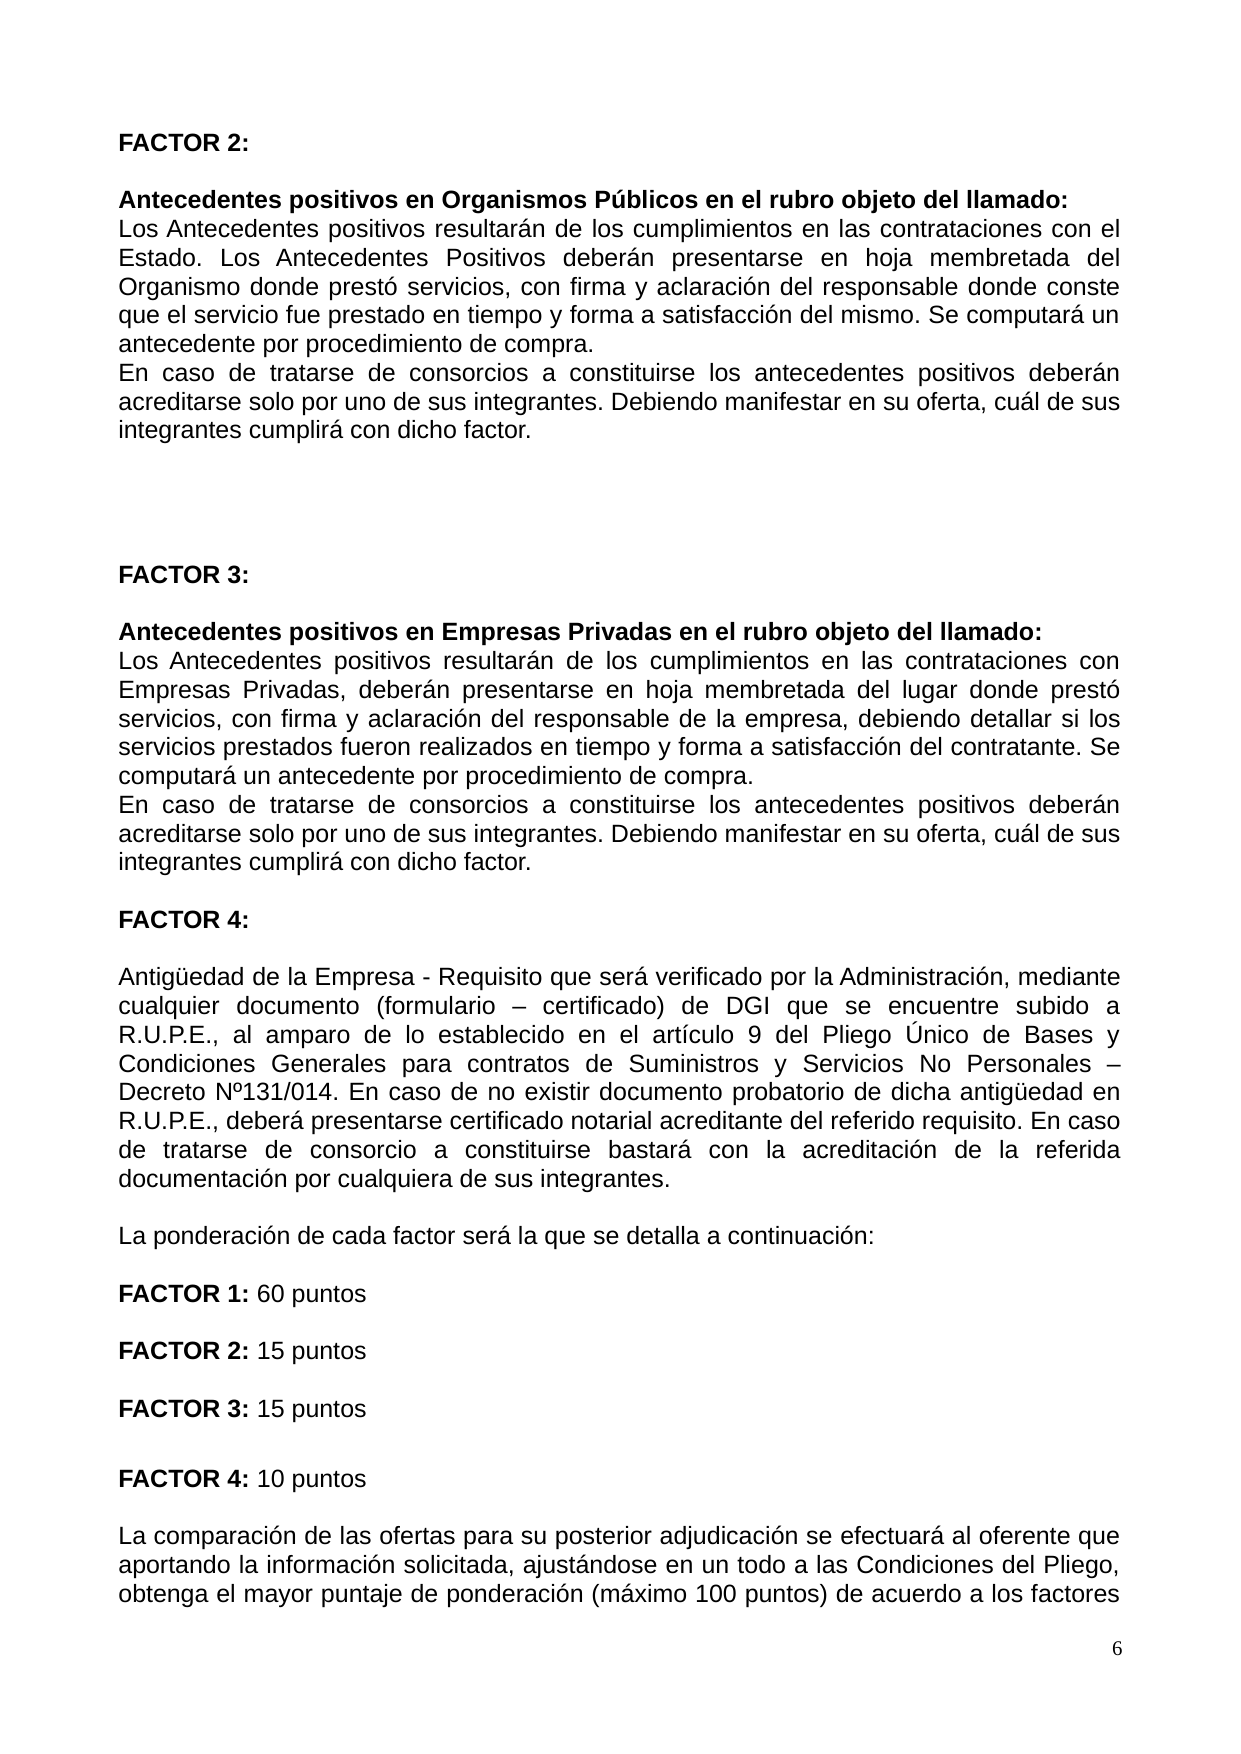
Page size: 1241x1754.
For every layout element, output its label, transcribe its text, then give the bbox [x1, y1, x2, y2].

text FACTOR 3: 15 puntos [118, 1394, 1122, 1422]
text Los Antecedentes positivos resultarán de los cumplimientos en las contrataciones con el Estado. Los Antecedentes Positivos deberán presentarse en hoja membretada del Organismo donde prestó servicios, con firma y aclaración del responsable donde conste que el servicio fue prestado en tiempo y forma a satisfacción del mismo. Se computará un antecedente por procedimiento de compra. [118, 214, 1122, 358]
text Antecedentes positivos en Organismos Públicos en el rubro objeto del llamado: [118, 185, 1122, 214]
text La ponderación de cada factor será la que se detalla a continuación: [118, 1221, 1122, 1250]
text FACTOR 4: [118, 905, 1122, 934]
text FACTOR 2: [118, 128, 1122, 157]
text Los Antecedentes positivos resultarán de los cumplimientos en las contrataciones con Empresas Privadas, deberán presentarse en hoja membretada del lugar donde prestó servicios, con firma y aclaración del responsable de la empresa, debiendo detallar si los servicios prestados fueron realizados en tiempo y forma a satisfacción del contratante. Se computará un antecedente por procedimiento de compra. [118, 646, 1122, 790]
text Antecedentes positivos en Empresas Privadas en el rubro objeto del llamado: [118, 617, 1122, 646]
text FACTOR 4: 10 puntos [118, 1464, 1122, 1492]
text En caso de tratarse de consorcios a constituirse los antecedentes positivos deberán acreditarse solo por uno de sus integrantes. Debiendo manifestar en su oferta, cuál de sus integrantes cumplirá con dicho factor. [118, 790, 1122, 876]
text En caso de tratarse de consorcios a constituirse los antecedentes positivos deberán acreditarse solo por uno de sus integrantes. Debiendo manifestar en su oferta, cuál de sus integrantes cumplirá con dicho factor. [118, 358, 1122, 444]
text Antigüedad de la Empresa - Requisito que será verificado por la Administración, mediante cualquier documento (formulario – certificado) de DGI que se encuentre subido a R.U.P.E., al amparo de lo establecido en el artículo 9 del Pliego Único de Bases y Condiciones Generales para contratos de Suministros y Servicios No Personales – Decreto Nº131/014. En caso de no existir documento probatorio de dicha antigüedad en R.U.P.E., deberá presentarse certificado notarial acreditante del referido requisito. En caso de tratarse de consorcio a constituirse bastará con la acreditación de la referida documentación por cualquiera de sus integrantes. [118, 962, 1122, 1192]
text FACTOR 3: [118, 560, 1122, 589]
text FACTOR 1: 60 puntos [118, 1279, 1122, 1307]
text La comparación de las ofertas para su posterior adjudicación se efectuará al oferente que aportando la información solicitada, ajustándose en un todo a las Condiciones del Pliego, obtenga el mayor puntaje de ponderación (máximo 100 puntos) de acuerdo a los factores [118, 1521, 1122, 1607]
text FACTOR 2: 15 puntos [118, 1336, 1122, 1365]
